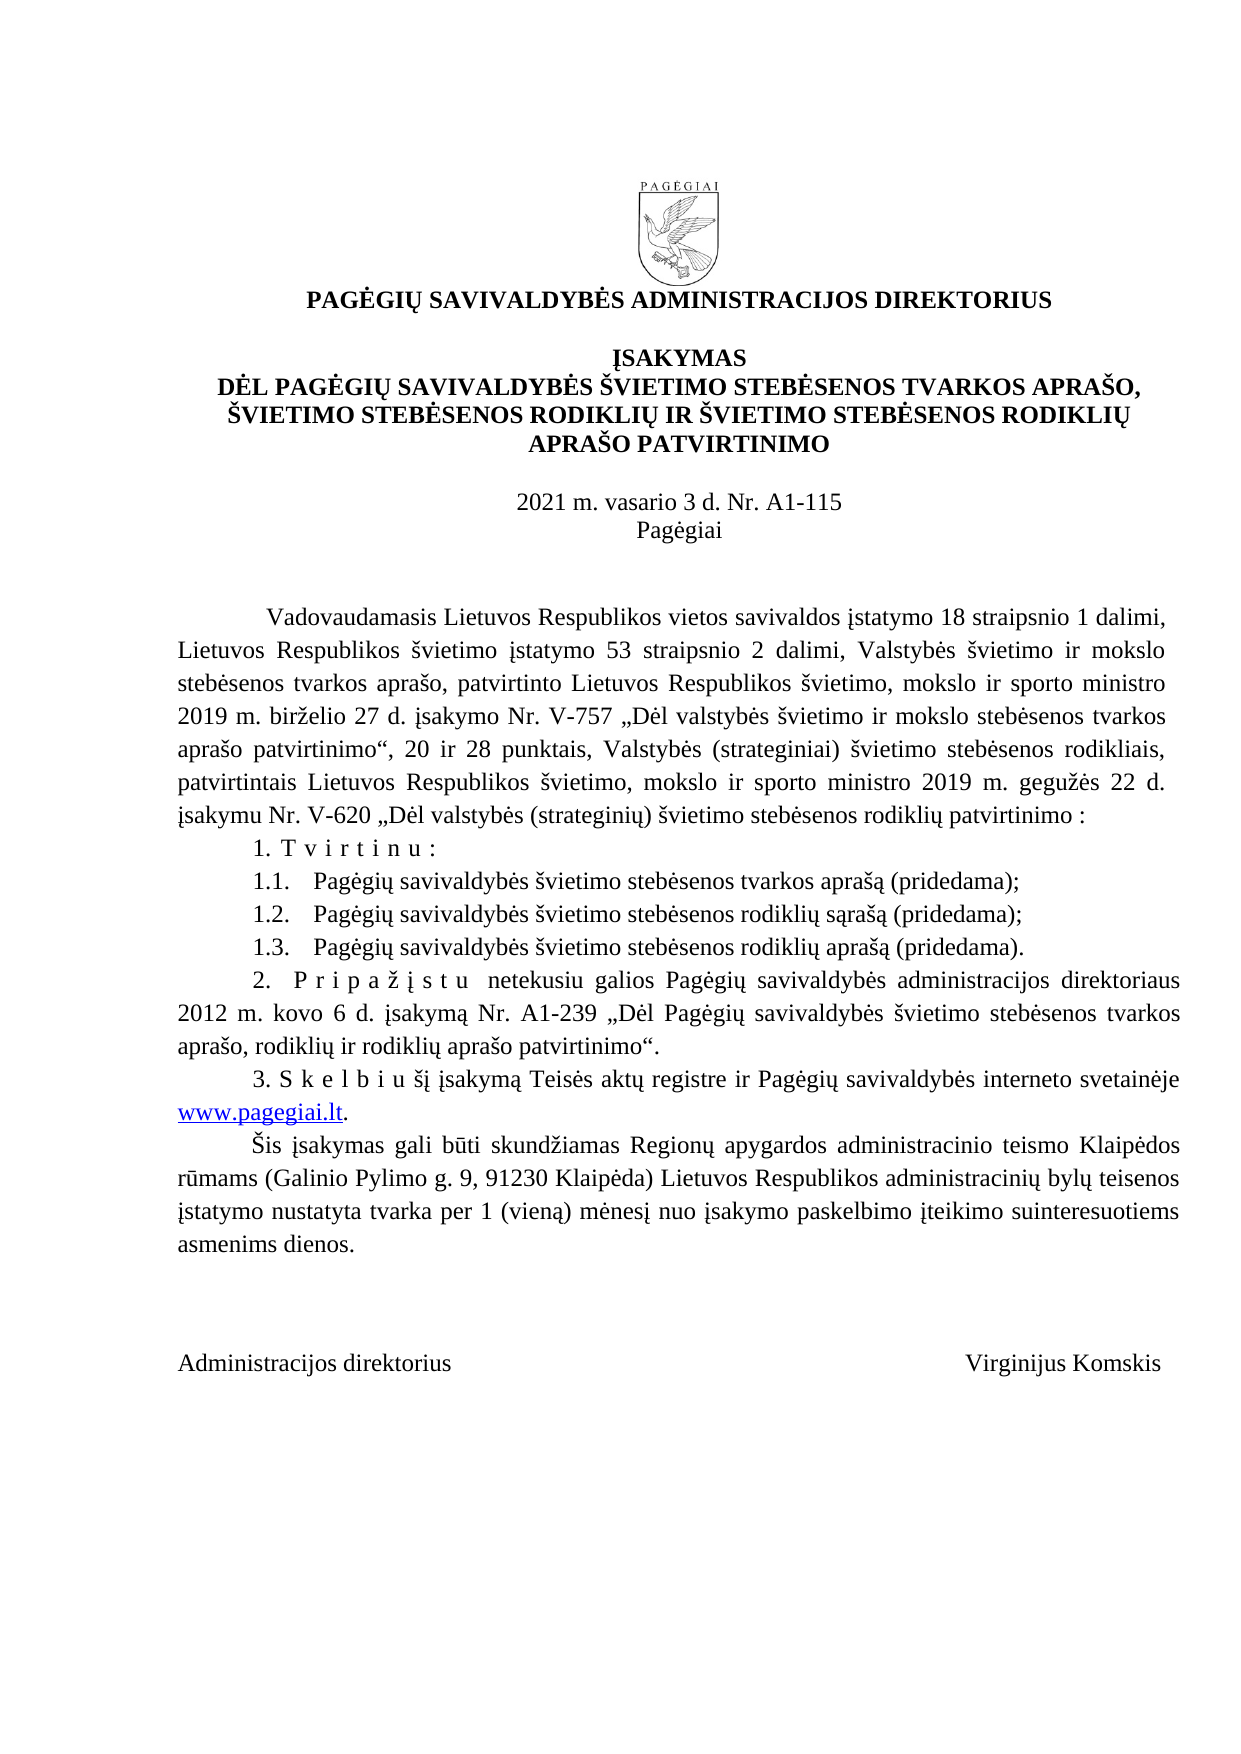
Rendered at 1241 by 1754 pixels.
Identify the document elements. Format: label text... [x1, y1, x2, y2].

text Šis įsakymas gali būti skundžiamas Regionų apygardos administracinio teismo Klaipėdos rūmams (Galinio Pylimo g. 9, 91230 Klaipėda) Lietuvos Respublikos administracinių bylų teisenos įstatymo nustatyta tvarka per 1 (vieną) mėnesį nuo įsakymo paskelbimo įteikimo suinteresuotiems asmenims dienos. [177, 1130, 1181, 1258]
text Vadovaudamasis Lietuvos Respublikos vietos savivaldos įstatymo 18 straipsnio 1 dalimi, Lietuvos Respublikos švietimo įstatymo 53 straipsnio 2 dalimi, Valstybės švietimo ir mokslo stebėsenos tvarkos aprašo, patvirtinto Lietuvos Respublikos švietimo, mokslo ir sporto ministro 2019 m. birželio 27 d. įsakymo Nr. V-757 „Dėl valstybės švietimo ir mokslo stebėsenos tvarkos aprašo patvirtinimo“, 20 ir 28 punktais, Valstybės (strateginiai) švietimo stebėsenos rodikliais, patvirtintais Lietuvos Respublikos švietimo, mokslo ir sporto ministro 2019 m. gegužės 22 d. įsakymu Nr. V-620 „Dėl valstybės (strateginių) švietimo stebėsenos rodiklių patvirtinimo : [177, 602, 1167, 828]
text 3. Skelbiušį įsakymą Teisės aktų registre ir Pagėgių savivaldybės interneto svetainėje www.pagegiai.lt. [177, 1064, 1181, 1126]
text Pagėgiai [177, 515, 1181, 544]
text 1. Tvirtinu: [177, 833, 1181, 862]
text 2021 m. vasario 3 d. Nr. A1-115 [177, 487, 1181, 515]
text 1.1. Pagėgių savivaldybės švietimo stebėsenos tvarkos aprašą (pridedama); [252, 866, 1181, 894]
text DĖL PAGĖGIŲ SAVIVALDYBĖS ŠVIETIMO STEBĖSENOS TVARKOS APRAŠO, ŠVIETIMO STEBĖSENOS RODIKLIŲ IR ŠVIETIMO STEBĖSENOS RODIKLIŲ APRAŠO PATVIRTINIMO [177, 372, 1181, 458]
text ĮSAKYMAS [177, 343, 1181, 372]
text PAGĖGIŲ SAVIVALDYBĖS ADMINISTRACIJOS DIREKTORIUS [177, 285, 1181, 314]
text 2. Pripažįstu netekusiu galios Pagėgių savivaldybės administracijos direktoriaus 2012 m. kovo 6 d. įsakymą Nr. A1-239 „Dėl Pagėgių savivaldybės švietimo stebėsenos tvarkos aprašo, rodiklių ir rodiklių aprašo patvirtinimo“. [177, 965, 1181, 1060]
text Administracijos direktorius Virginijus Komskis [177, 1348, 1181, 1377]
text 1.3. Pagėgių savivaldybės švietimo stebėsenos rodiklių aprašą (pridedama). [252, 932, 1181, 961]
text 1.2. Pagėgių savivaldybės švietimo stebėsenos rodiklių sąrašą (pridedama); [252, 899, 1181, 928]
